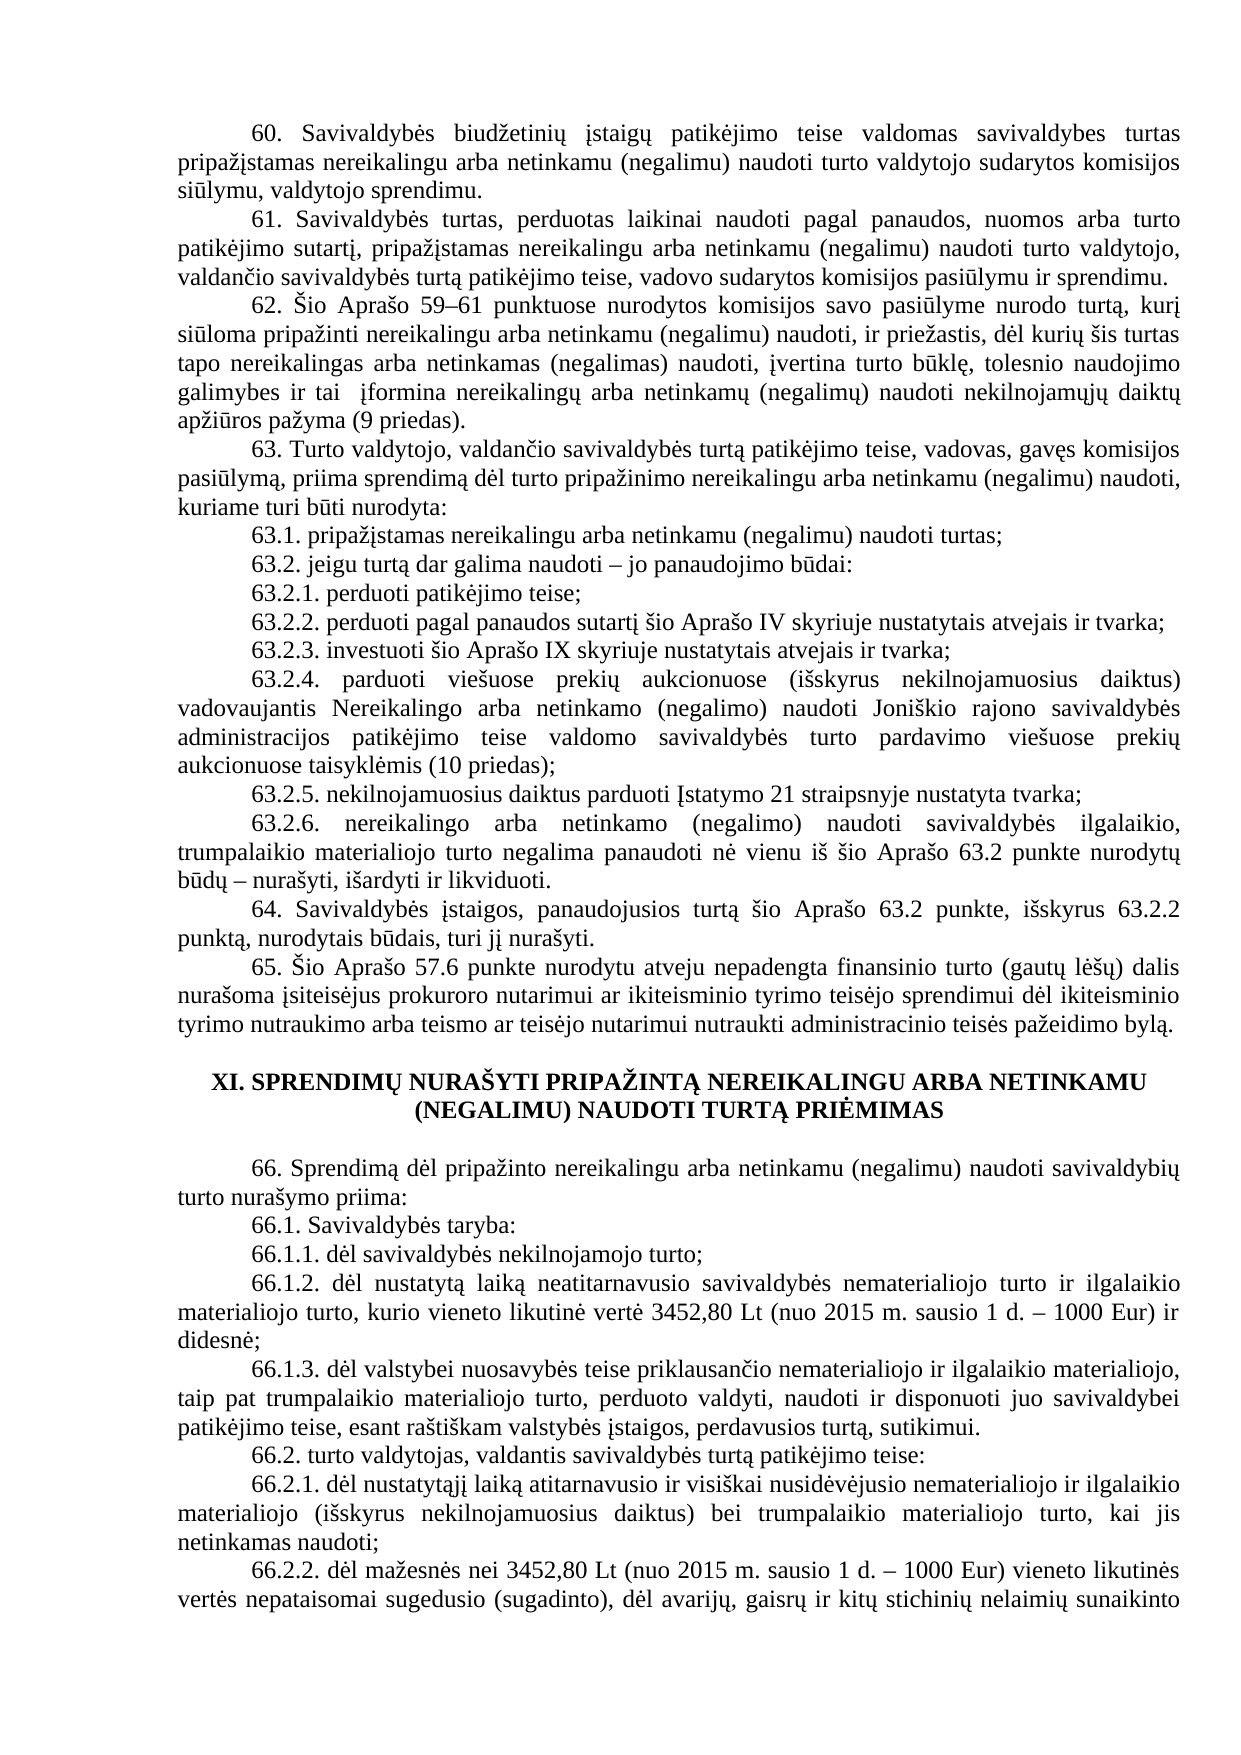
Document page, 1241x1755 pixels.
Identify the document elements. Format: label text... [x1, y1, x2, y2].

text 66.1.2. dėl nustatytą laiką neatitarnavusio savivaldybės nematerialiojo turto ir ilgalaikio materialiojo turto, kurio vieneto likutinė vertė 3452,80 Lt (nuo 2015 m. sausio 1 d. – 1000 Eur) ir didesnė; [177, 1268, 1181, 1354]
text 63.2.4. parduoti viešuose prekių aukcionuose (išskyrus nekilnojamuosius daiktus) vadovaujantis Nereikalingo arba netinkamo (negalimo) naudoti Joniškio rajono savivaldybės administracijos patikėjimo teise valdomo savivaldybės turto pardavimo viešuose prekių aukcionuose taisyklėmis (10 priedas); [177, 664, 1181, 779]
text 66.2. turto valdytojas, valdantis savivaldybės turtą patikėjimo teise: [177, 1441, 1181, 1469]
text 63.2.5. nekilnojamuosius daiktus parduoti Įstatymo 21 straipsnyje nustatyta tvarka; [177, 779, 1181, 808]
text 64. Savivaldybės įstaigos, panaudojusios turtą šio Aprašo 63.2 punkte, išskyrus 63.2.2 punktą, nurodytais būdais, turi jį nurašyti. [177, 894, 1181, 952]
text 63.2.2. perduoti pagal panaudos sutartį šio Aprašo IV skyriuje nustatytais atvejais ir tvarka; [177, 607, 1181, 636]
text 61. Savivaldybės turtas, perduotas laikinai naudoti pagal panaudos, nuomos arba turto patikėjimo sutartį, pripažįstamas nereikalingu arba netinkamu (negalimu) naudoti turto valdytojo, valdančio savivaldybės turtą patikėjimo teise, vadovo sudarytos komisijos pasiūlymu ir sprendimu. [177, 204, 1181, 291]
text 66. Sprendimą dėl pripažinto nereikalingu arba netinkamu (negalimu) naudoti savivaldybių turto nurašymo priima: [177, 1153, 1181, 1211]
text 63.2.1. perduoti patikėjimo teise; [177, 578, 1181, 607]
text 65. Šio Aprašo 57.6 punkte nurodytu atveju nepadengta finansinio turto (gautų lėšų) dalis nurašoma įsiteisėjus prokuroro nutarimui ar ikiteisminio tyrimo teisėjo sprendimui dėl ikiteisminio tyrimo nutraukimo arba teismo ar teisėjo nutarimui nutraukti administracinio teisės pažeidimo bylą. [177, 952, 1181, 1038]
text XI. SPRENDIMŲ NURAŠYTI PRIPAŽINTĄ NEREIKALINGU ARBA NETINKAMU (NEGALIMU) NAUDOTI TURTĄ PRIĖMIMAS [177, 1067, 1181, 1124]
text 63.2.6. nereikalingo arba netinkamo (negalimo) naudoti savivaldybės ilgalaikio, trumpalaikio materialiojo turto negalima panaudoti nė vienu iš šio Aprašo 63.2 punkte nurodytų būdų – nurašyti, išardyti ir likviduoti. [177, 808, 1181, 894]
text 66.2.1. dėl nustatytąjį laiką atitarnavusio ir visiškai nusidėvėjusio nematerialiojo ir ilgalaikio materialiojo (išskyrus nekilnojamuosius daiktus) bei trumpalaikio materialiojo turto, kai jis netinkamas naudoti; [177, 1469, 1181, 1556]
text 66.1. Savivaldybės taryba: [177, 1211, 1181, 1239]
text 63. Turto valdytojo, valdančio savivaldybės turtą patikėjimo teise, vadovas, gavęs komisijos pasiūlymą, priima sprendimą dėl turto pripažinimo nereikalingu arba netinkamu (negalimu) naudoti, kuriame turi būti nurodyta: [177, 434, 1181, 521]
text 63.1. pripažįstamas nereikalingu arba netinkamu (negalimu) naudoti turtas; [177, 521, 1181, 549]
text 62. Šio Aprašo 59–61 punktuose nurodytos komisijos savo pasiūlyme nurodo turtą, kurį siūloma pripažinti nereikalingu arba netinkamu (negalimu) naudoti, ir priežastis, dėl kurių šis turtas tapo nereikalingas arba netinkamas (negalimas) naudoti, įvertina turto būklę, tolesnio naudojimo galimybes ir tai įformina nereikalingų arba netinkamų (negalimų) naudoti nekilnojamųjų daiktų apžiūros pažyma (9 priedas). [177, 291, 1181, 434]
text 66.2.2. dėl mažesnės nei 3452,80 Lt (nuo 2015 m. sausio 1 d. – 1000 Eur) vieneto likutinės vertės nepataisomai sugedusio (sugadinto), dėl avarijų, gaisrų ir kitų stichinių nelaimių sunaikinto [177, 1556, 1181, 1613]
text 63.2. jeigu turtą dar galima naudoti – jo panaudojimo būdai: [177, 549, 1181, 578]
text 60. Savivaldybės biudžetinių įstaigų patikėjimo teise valdomas savivaldybes turtas pripažįstamas nereikalingu arba netinkamu (negalimu) naudoti turto valdytojo sudarytos komisijos siūlymu, valdytojo sprendimu. [177, 118, 1181, 204]
text 66.1.1. dėl savivaldybės nekilnojamojo turto; [177, 1239, 1181, 1268]
text 63.2.3. investuoti šio Aprašo IX skyriuje nustatytais atvejais ir tvarka; [177, 636, 1181, 664]
text 66.1.3. dėl valstybei nuosavybės teise priklausančio nematerialiojo ir ilgalaikio materialiojo, taip pat trumpalaikio materialiojo turto, perduoto valdyti, naudoti ir disponuoti juo savivaldybei patikėjimo teise, esant raštiškam valstybės įstaigos, perdavusios turtą, sutikimui. [177, 1354, 1181, 1441]
